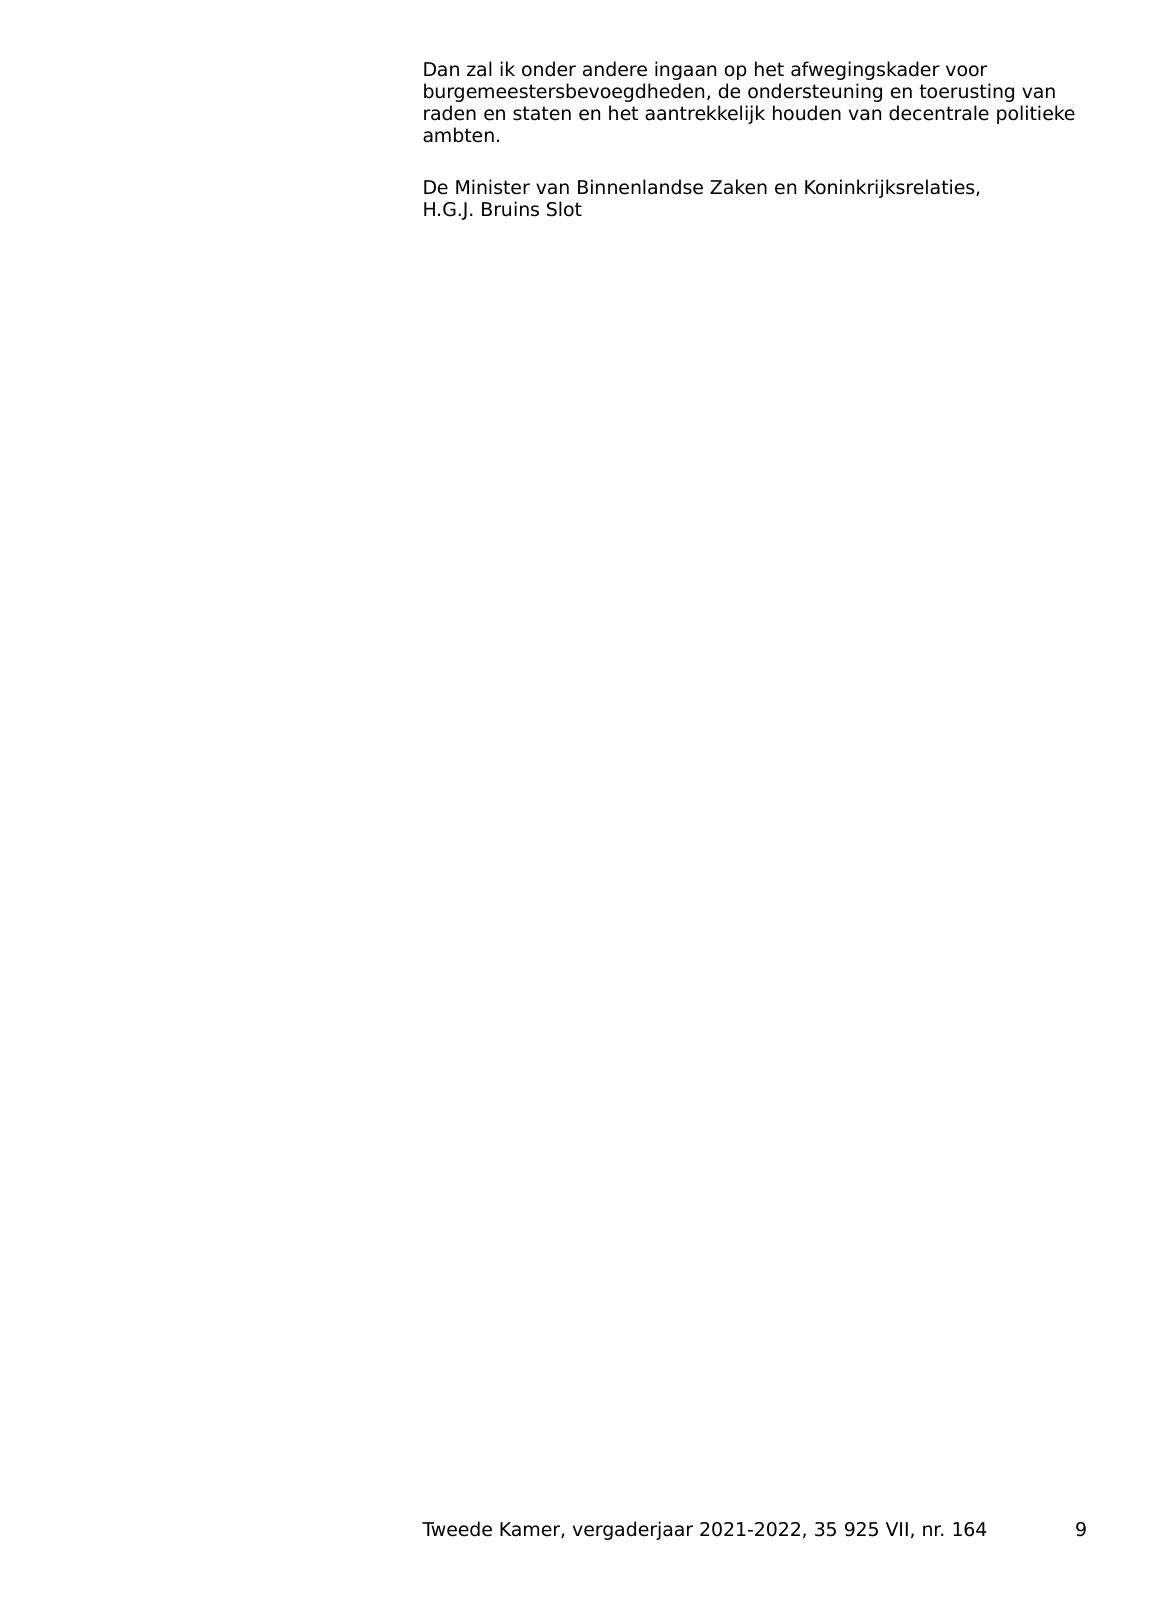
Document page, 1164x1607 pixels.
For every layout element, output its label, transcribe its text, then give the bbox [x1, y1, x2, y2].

text Dan zal ik onder andere ingaan op het afwegingskader voor burgemeestersbevoegdheden, de ondersteuning en toerusting van raden en staten en het aantrekkelijk houden van decentrale politieke ambten. [422, 59, 1087, 147]
text De Minister van Binnenlandse Zaken en Koninkrijksrelaties, H.G.J. Bruins Slot [422, 177, 1087, 221]
